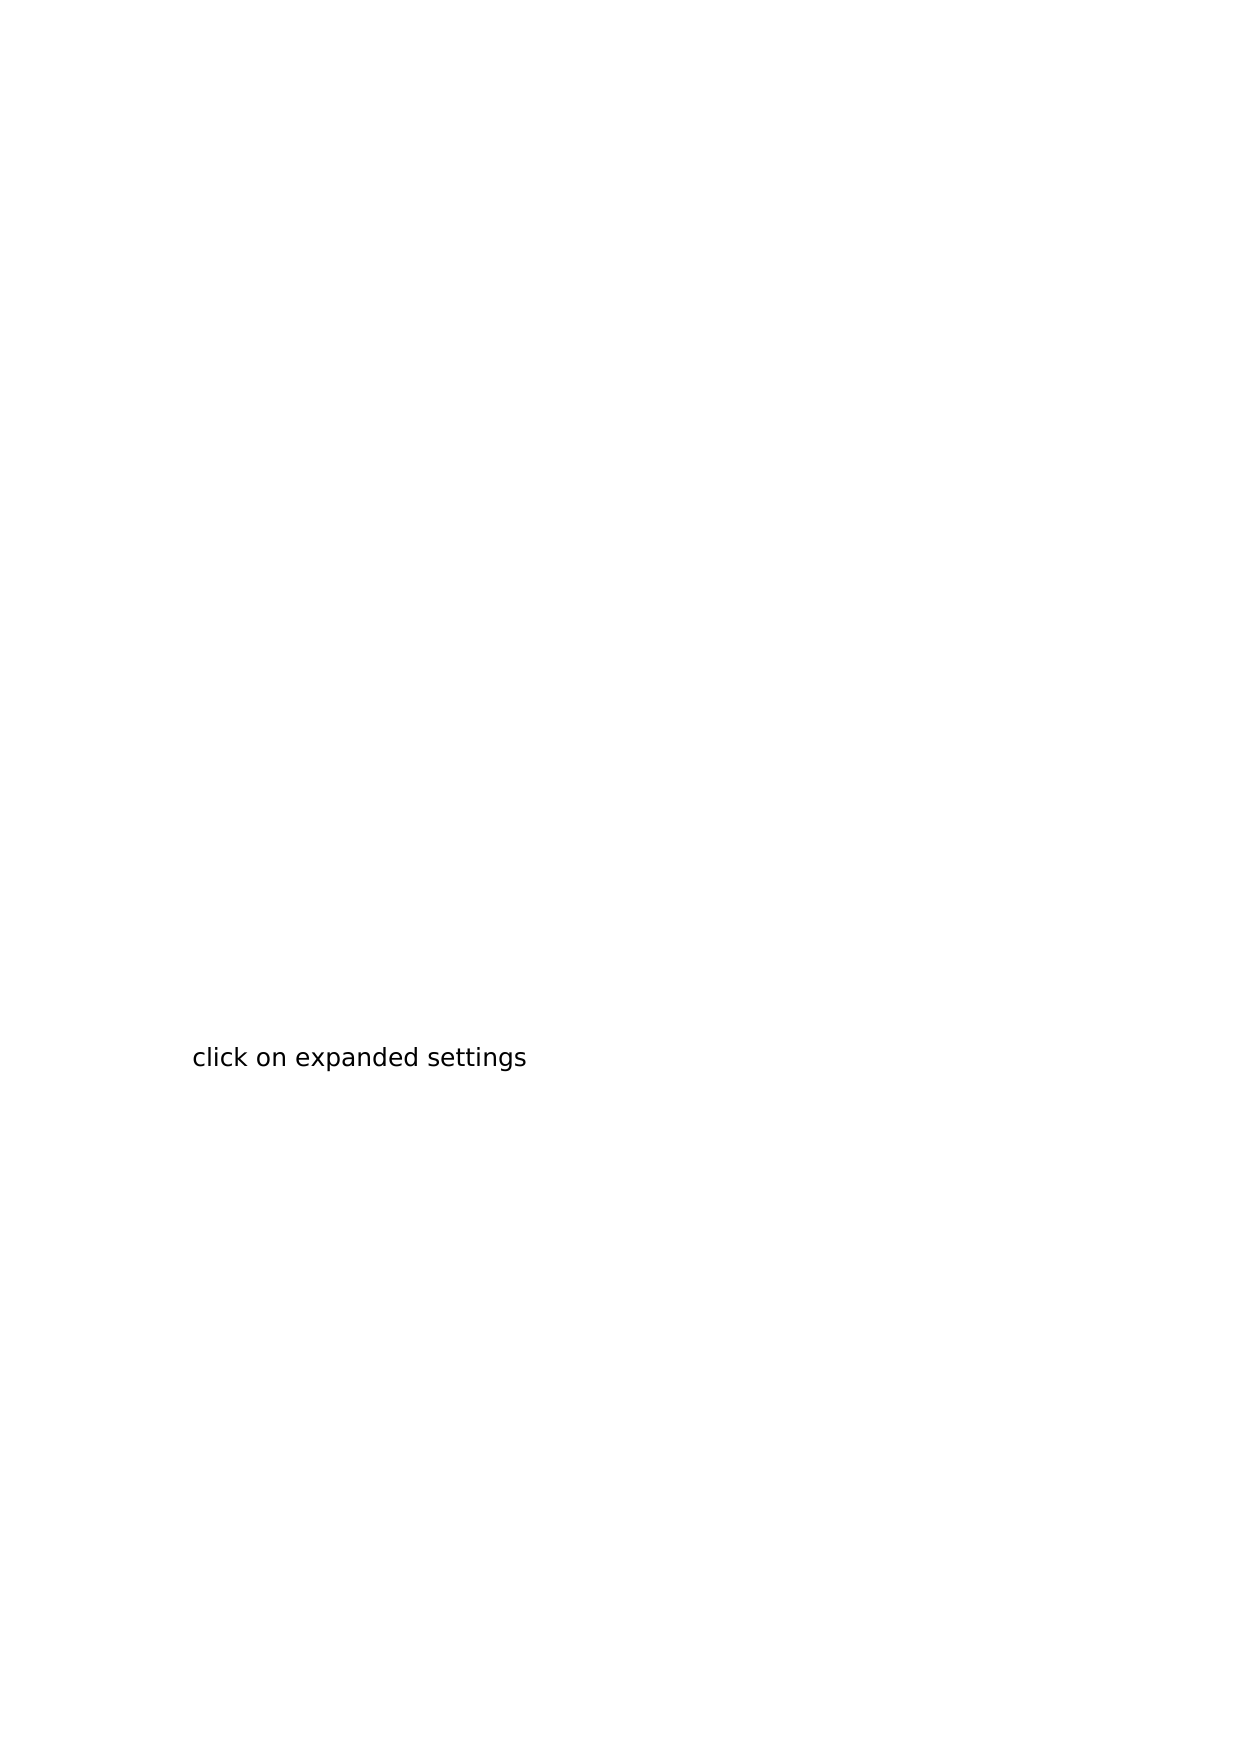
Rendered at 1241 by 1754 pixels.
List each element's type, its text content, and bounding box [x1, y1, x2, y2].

list click on expanded settings [177, 118, 1122, 1072]
